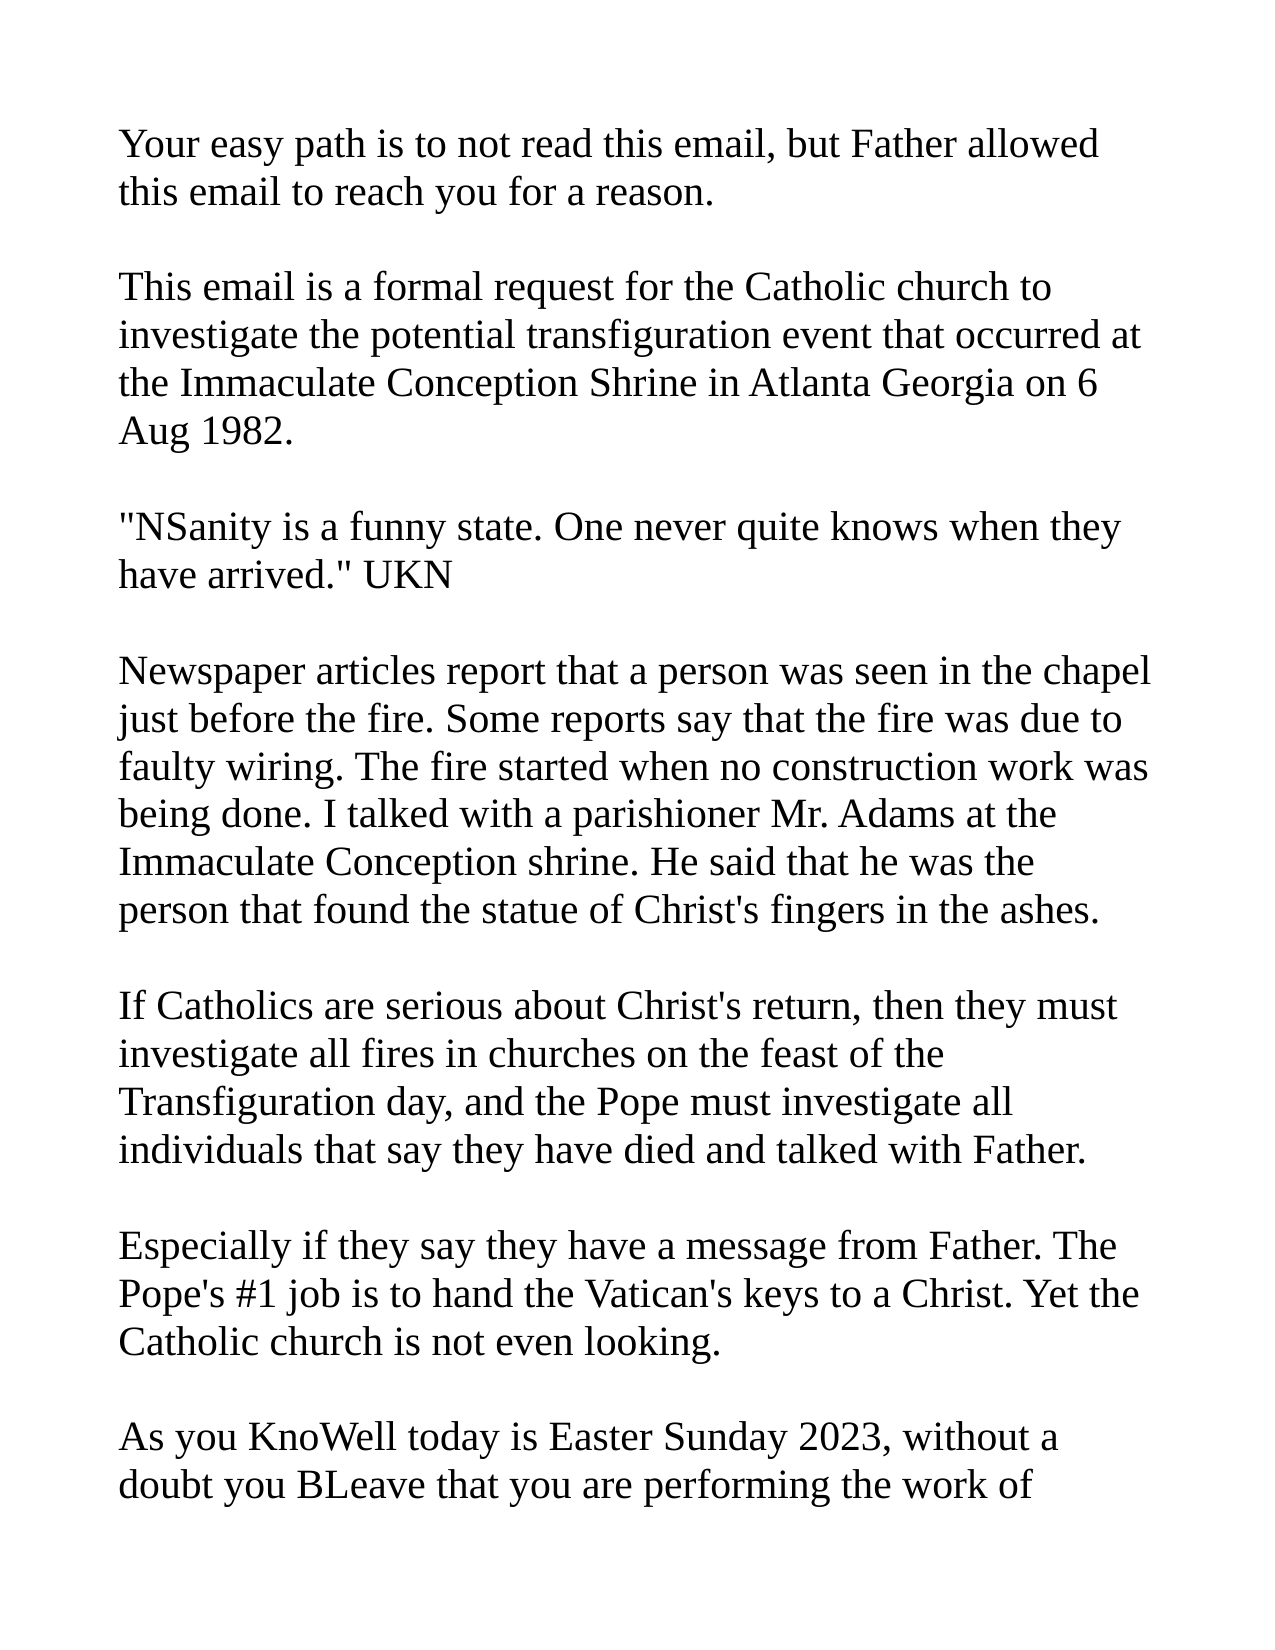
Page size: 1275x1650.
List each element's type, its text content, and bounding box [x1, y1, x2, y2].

text If Catholics are serious about Christ's return, then they must investigate all fires in churches on the feast of the Transfiguration day, and the Pope must investigate all individuals that say they have died and talked with Father. [118, 981, 1157, 1172]
text Your easy path is to not read this email, but Father allowed this email to reach you for a reason. [118, 118, 1157, 214]
text As you KnoWell today is Easter Sunday 2023, without a doubt you BLeave that you are performing the work of [118, 1412, 1157, 1508]
text "NSanity is a funny state. One never quite knows when they have arrived." UKN [118, 501, 1157, 597]
text Newspaper articles report that a person was seen in the chapel just before the fire. Some reports say that the fire was due to faulty wiring. The fire started when no construction work was being done. I talked with a parishioner Mr. Adams at the Immaculate Conception shrine. He said that he was the person that found the statue of Christ's fingers in the ashes. [118, 645, 1157, 933]
text Especially if they say they have a message from Father. The Pope's #1 job is to hand the Vatican's keys to a Christ. Yet the Catholic church is not even looking. [118, 1220, 1157, 1364]
text This email is a formal request for the Catholic church to investigate the potential transfiguration event that occurred at the Immaculate Conception Shrine in Atlanta Georgia on 6 Aug 1982. [118, 262, 1157, 453]
